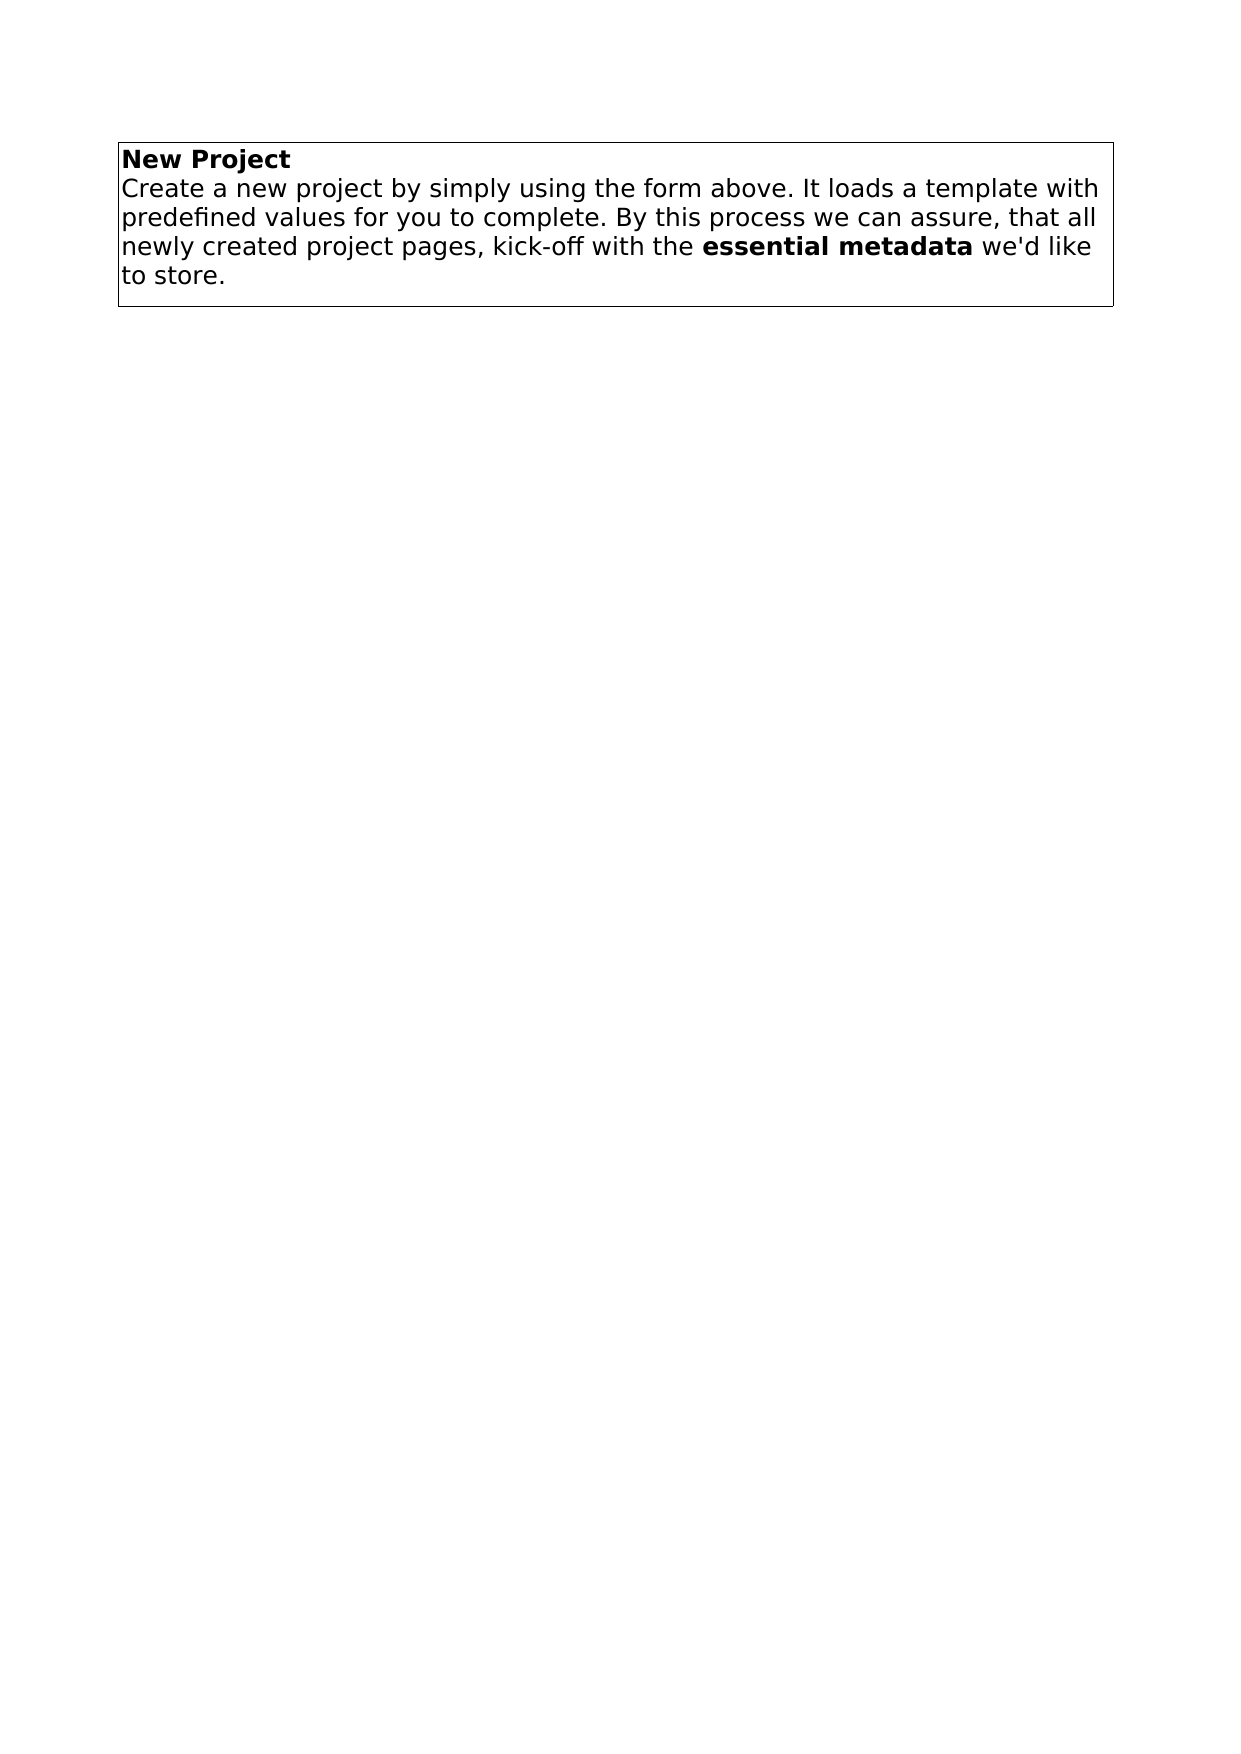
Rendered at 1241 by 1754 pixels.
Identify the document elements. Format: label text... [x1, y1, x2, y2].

table_header New Project Create a new project by simply using the form above. It loads a template with predefined values for you to complete. By this process we can assure, that all newly created project pages, kick-off with the essential metadata we'd like to store. [119, 143, 1113, 306]
